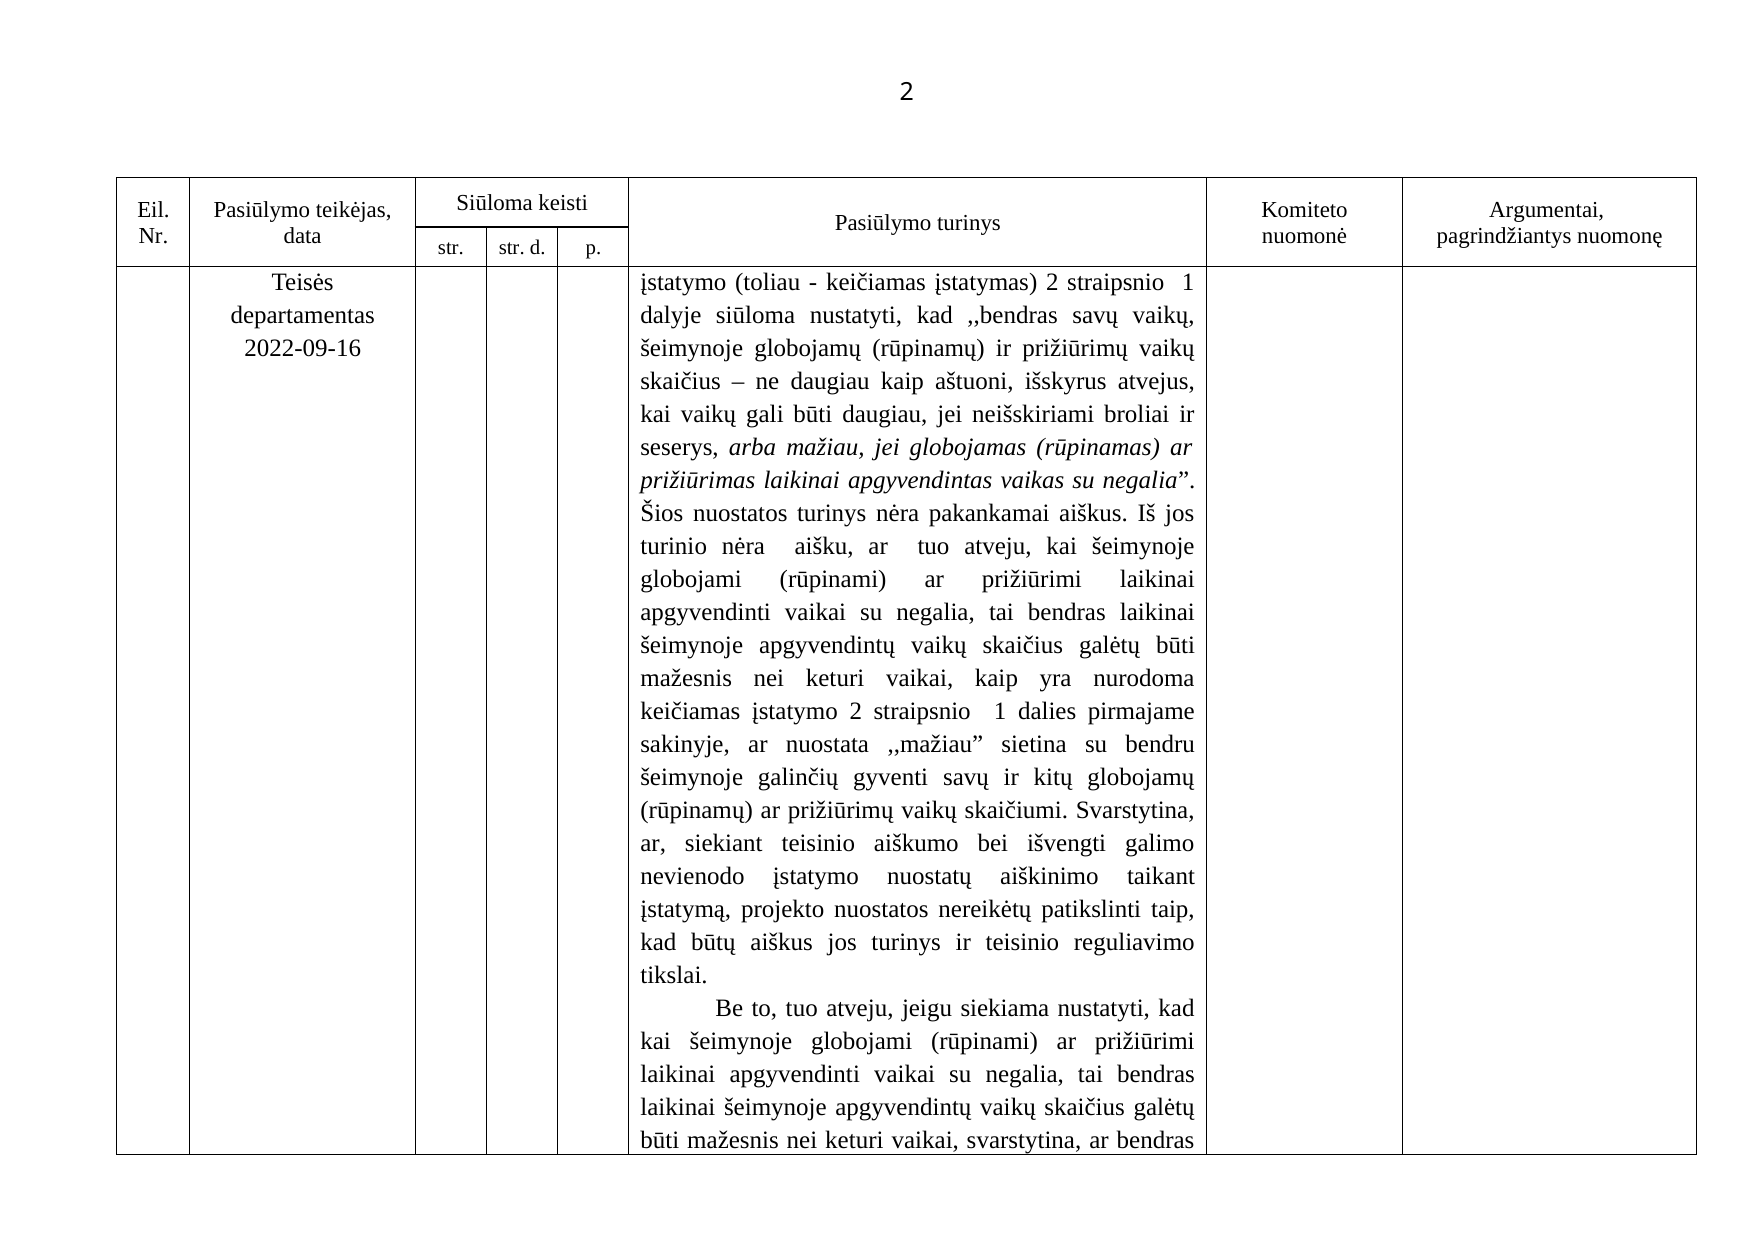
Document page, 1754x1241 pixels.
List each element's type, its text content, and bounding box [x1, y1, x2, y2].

table_cell [1207, 267, 1402, 1154]
table_header Pasiūlymo teikėjas, data [190, 178, 415, 266]
table_cell [558, 267, 628, 1154]
table_header Pasiūlymo turinys [629, 178, 1206, 266]
table_cell str. [416, 228, 486, 266]
table_cell [487, 267, 557, 1154]
table_cell str. d. [487, 228, 557, 266]
table_header Komiteto nuomonė [1207, 178, 1402, 266]
table_header Siūloma keisti [416, 178, 628, 226]
table_header Argumentai, pagrindžiantys nuomonę [1403, 178, 1696, 266]
table_cell [416, 267, 486, 1154]
table_header Eil. Nr. [117, 178, 189, 266]
table_cell [117, 267, 189, 1154]
table_cell [1403, 267, 1696, 1154]
table_cell Teisės departamentas 2022-09-16 [190, 267, 415, 1154]
table_cell p. [558, 228, 628, 266]
table_cell įstatymo (toliau - keičiamas įstatymas) 2 straipsnio 1 dalyje siūloma nustatyti, kad ,,bendras savų vaikų, šeimynoje globojamų (rūpinamų) ir prižiūrimų vaikų skaičius – ne daugiau kaip aštuoni, išskyrus atvejus, kai vaikų gali būti daugiau, jei neišskiriami broliai ir seserys, arba mažiau, jei globojamas (rūpinamas) ar prižiūrimas laikinai apgyvendintas vaikas su negalia”. Šios nuostatos turinys nėra pakankamai aiškus. Iš jos turinio nėra aišku, ar tuo atveju, kai šeimynoje globojami (rūpinami) ar prižiūrimi laikinai apgyvendinti vaikai su negalia, tai bendras laikinai šeimynoje apgyvendintų vaikų skaičius galėtų būti mažesnis nei keturi vaikai, kaip yra nurodoma keičiamas įstatymo 2 straipsnio 1 dalies pirmajame sakinyje, ar nuostata ,,mažiau” sietina su bendru šeimynoje galinčių gyventi savų ir kitų globojamų (rūpinamų) ar prižiūrimų vaikų skaičiumi. Svarstytina, ar, siekiant teisinio aiškumo bei išvengti galimo nevienodo įstatymo nuostatų aiškinimo taikant įstatymą, projekto nuostatos nereikėtų patikslinti taip, kad būtų aiškus jos turinys ir teisinio reguliavimo tikslai. Be to, tuo atveju, jeigu siekiama nustatyti, kad kai šeimynoje globojami (rūpinami) ar prižiūrimi laikinai apgyvendinti vaikai su negalia, tai bendras laikinai šeimynoje apgyvendintų vaikų skaičius galėtų būti mažesnis nei keturi vaikai, svarstytina, ar bendras [629, 267, 1206, 1154]
